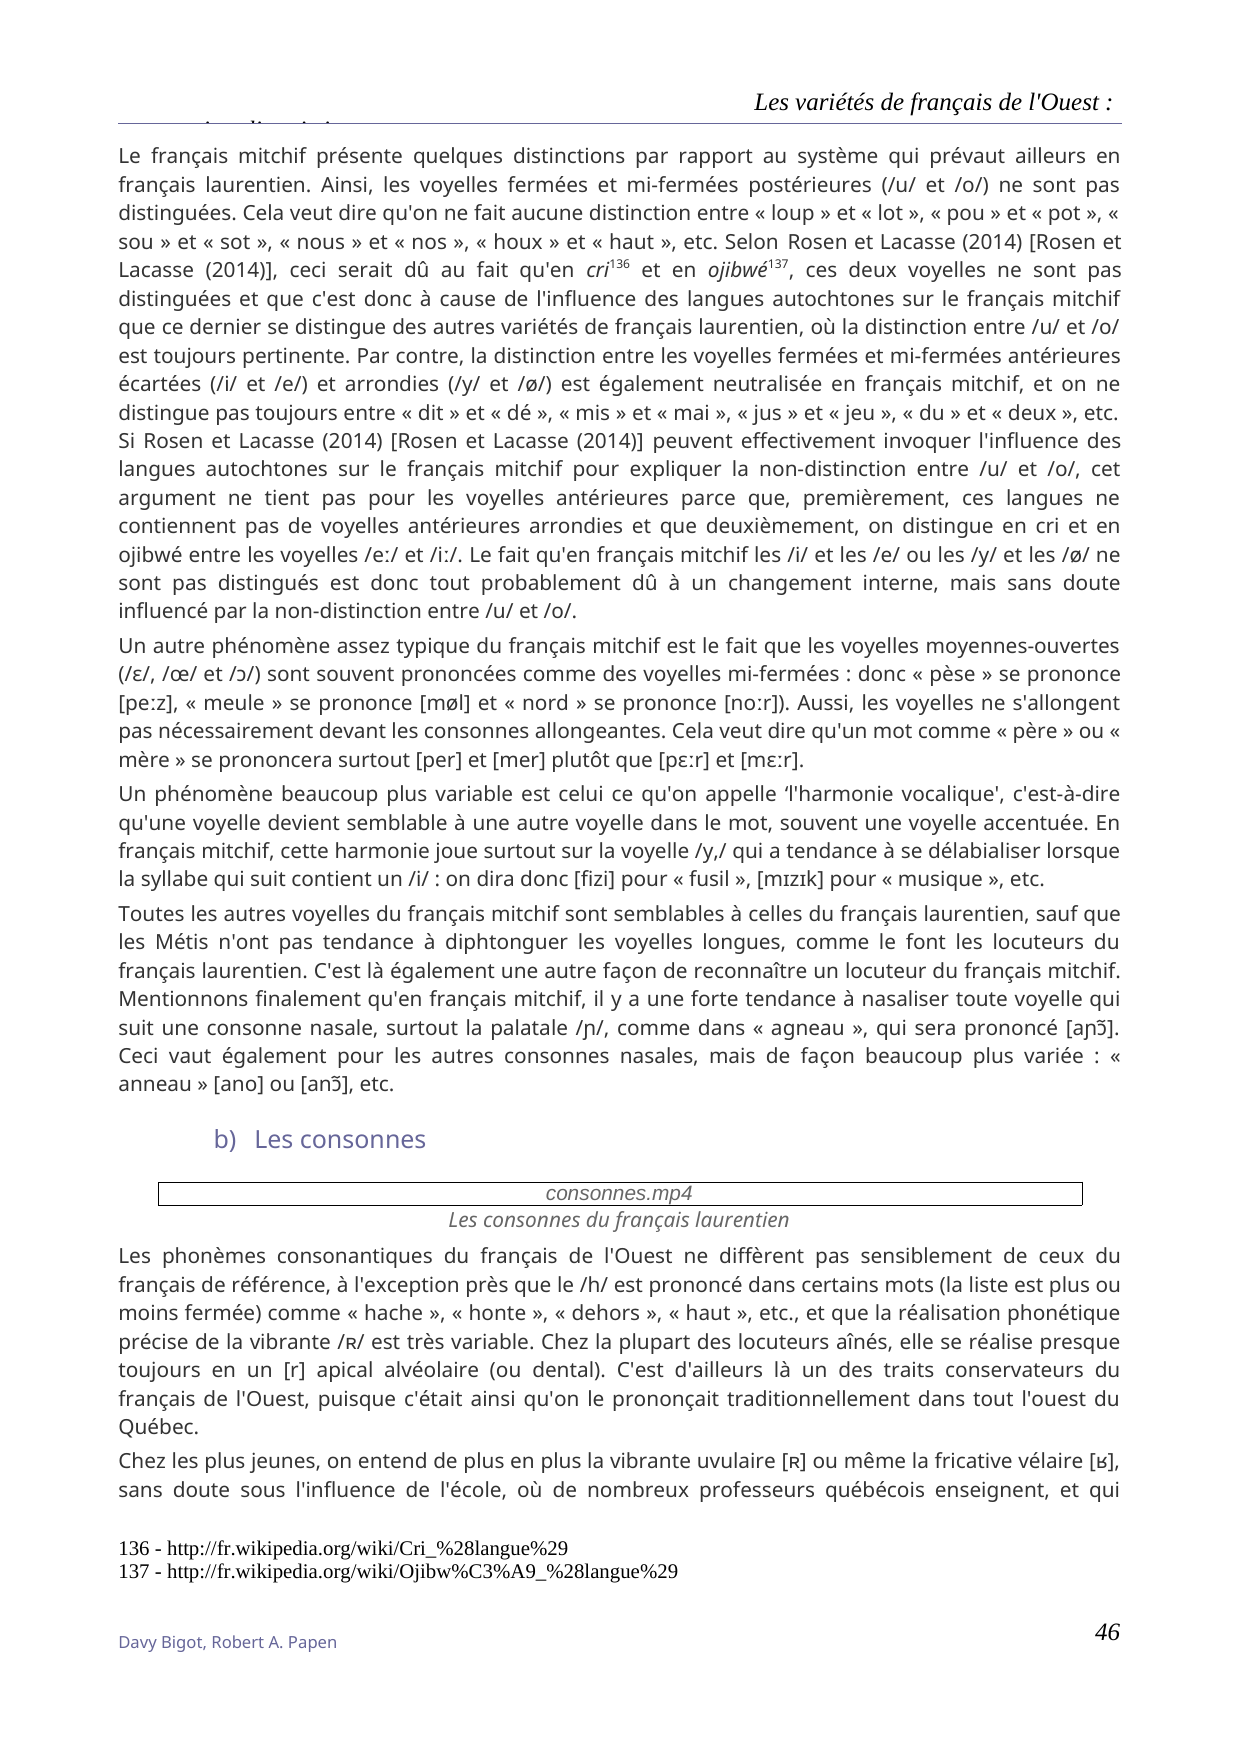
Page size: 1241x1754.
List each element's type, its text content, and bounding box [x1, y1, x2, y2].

text http://fr.wikipedia.org/wiki/Cri_%28langue%29 [118, 1536, 1122, 1559]
text Les phonèmes consonantiques du français de l'Ouest ne diffèrent pas sensiblement de ceux du français de référence, à l'exception près que le /h/ est prononcé dans certains mots (la liste est plus ou moins fermée) comme « hache », « honte », « dehors », « haut », etc., et que la réalisation phonétique précise de la vibrante /ʀ/ est très variable. Chez la plupart des locuteurs aînés, elle se réalise presque toujours en un [r] apical alvéolaire (ou dental). C'est d'ailleurs là un des traits conservateurs du français de l'Ouest, puisque c'était ainsi qu'on le prononçait traditionnellement dans tout l'ouest du Québec. [118, 1242, 1122, 1441]
text Chez les plus jeunes, on entend de plus en plus la vibrante uvulaire [ʀ] ou même la fricative vélaire [ʁ], sans doute sous l'influence de l'école, où de nombreux professeurs québécois enseignent, et qui [118, 1447, 1122, 1503]
text consonnes.mp4 [159, 1183, 1082, 1205]
text Le français mitchif présente quelques distinctions par rapport au système qui prévaut ailleurs en français laurentien. Ainsi, les voyelles fermées et mi-fermées postérieures (/u/ et /o/) ne sont pas distinguées. Cela veut dire qu'on ne fait aucune distinction entre « loup » et « lot », « pou » et « pot », « sou » et « sot », « nous » et « nos », « houx » et « haut », etc. Selon Rosen et Lacasse (2014) [Rosen et Lacasse (2014)], ceci serait dû au fait qu'en cri et en ojibwé, ces deux voyelles ne sont pas distinguées et que c'est donc à cause de l'influence des langues autochtones sur le français mitchif que ce dernier se distingue des autres variétés de français laurentien, où la distinction entre /u/ et /o/ est toujours pertinente. Par contre, la distinction entre les voyelles fermées et mi-fermées antérieures écartées (/i/ et /e/) et arrondies (/y/ et /ø/) est également neutralisée en français mitchif, et on ne distingue pas toujours entre « dit » et « dé », « mis » et « mai », « jus » et « jeu », « du » et « deux », etc. Si Rosen et Lacasse (2014) [Rosen et Lacasse (2014)] peuvent effectivement invoquer l'influence des langues autochtones sur le français mitchif pour expliquer la non-distinction entre /u/ et /o/, cet argument ne tient pas pour les voyelles antérieures parce que, premièrement, ces langues ne contiennent pas de voyelles antérieures arrondies et que deuxièmement, on distingue en cri et en ojibwé entre les voyelles /eː/ et /iː/. Le fait qu'en français mitchif les /i/ et les /e/ ou les /y/ et les /ø/ ne sont pas distingués est donc tout probablement dû à un changement interne, mais sans doute influencé par la non-distinction entre /u/ et /o/. [118, 142, 1122, 625]
text Un autre phénomène assez typique du français mitchif est le fait que les voyelles moyennes-ouvertes (/ɛ/, /œ/ et /ɔ/) sont souvent prononcées comme des voyelles mi-fermées : donc « pèse » se prononce [peːz], « meule » se prononce [møl] et « nord » se prononce [noːr]). Aussi, les voyelles ne s'allongent pas nécessairement devant les consonnes allongeantes. Cela veut dire qu'un mot comme « père » ou « mère » se prononcera surtout [per] et [mer] plutôt que [pɛːr] et [mɛːr]. [118, 631, 1122, 773]
title Les consonnes du français laurentien [118, 1205, 1122, 1233]
text Un phénomène beaucoup plus variable est celui ce qu'on appelle ‘l'harmonie vocalique', c'est-à-dire qu'une voyelle devient semblable à une autre voyelle dans le mot, souvent une voyelle accentuée. En français mitchif, cette harmonie joue surtout sur la voyelle /y,/ qui a tendance à se délabialiser lorsque la syllabe qui suit contient un /i/ : on dira donc [fizi] pour « fusil », [mɪzɪk] pour « musique », etc. [118, 779, 1122, 893]
text http://fr.wikipedia.org/wiki/Ojibw%C3%A9_%28langue%29 [118, 1559, 1122, 1583]
title Les consonnes [207, 1122, 1122, 1156]
text Toutes les autres voyelles du français mitchif sont semblables à celles du français laurentien, sauf que les Métis n'ont pas tendance à diphtonguer les voyelles longues, comme le font les locuteurs du français laurentien. C'est là également une autre façon de reconnaître un locuteur du français mitchif. Mentionnons finalement qu'en français mitchif, il y a une forte tendance à nasaliser toute voyelle qui suit une consonne nasale, surtout la palatale /ɲ/, comme dans « agneau », qui sera prononcé [aɲɔ᷉]. Ceci vaut également pour les autres consonnes nasales, mais de façon beaucoup plus variée : « anneau » [ano] ou [anɔ᷉], etc. [118, 899, 1122, 1098]
